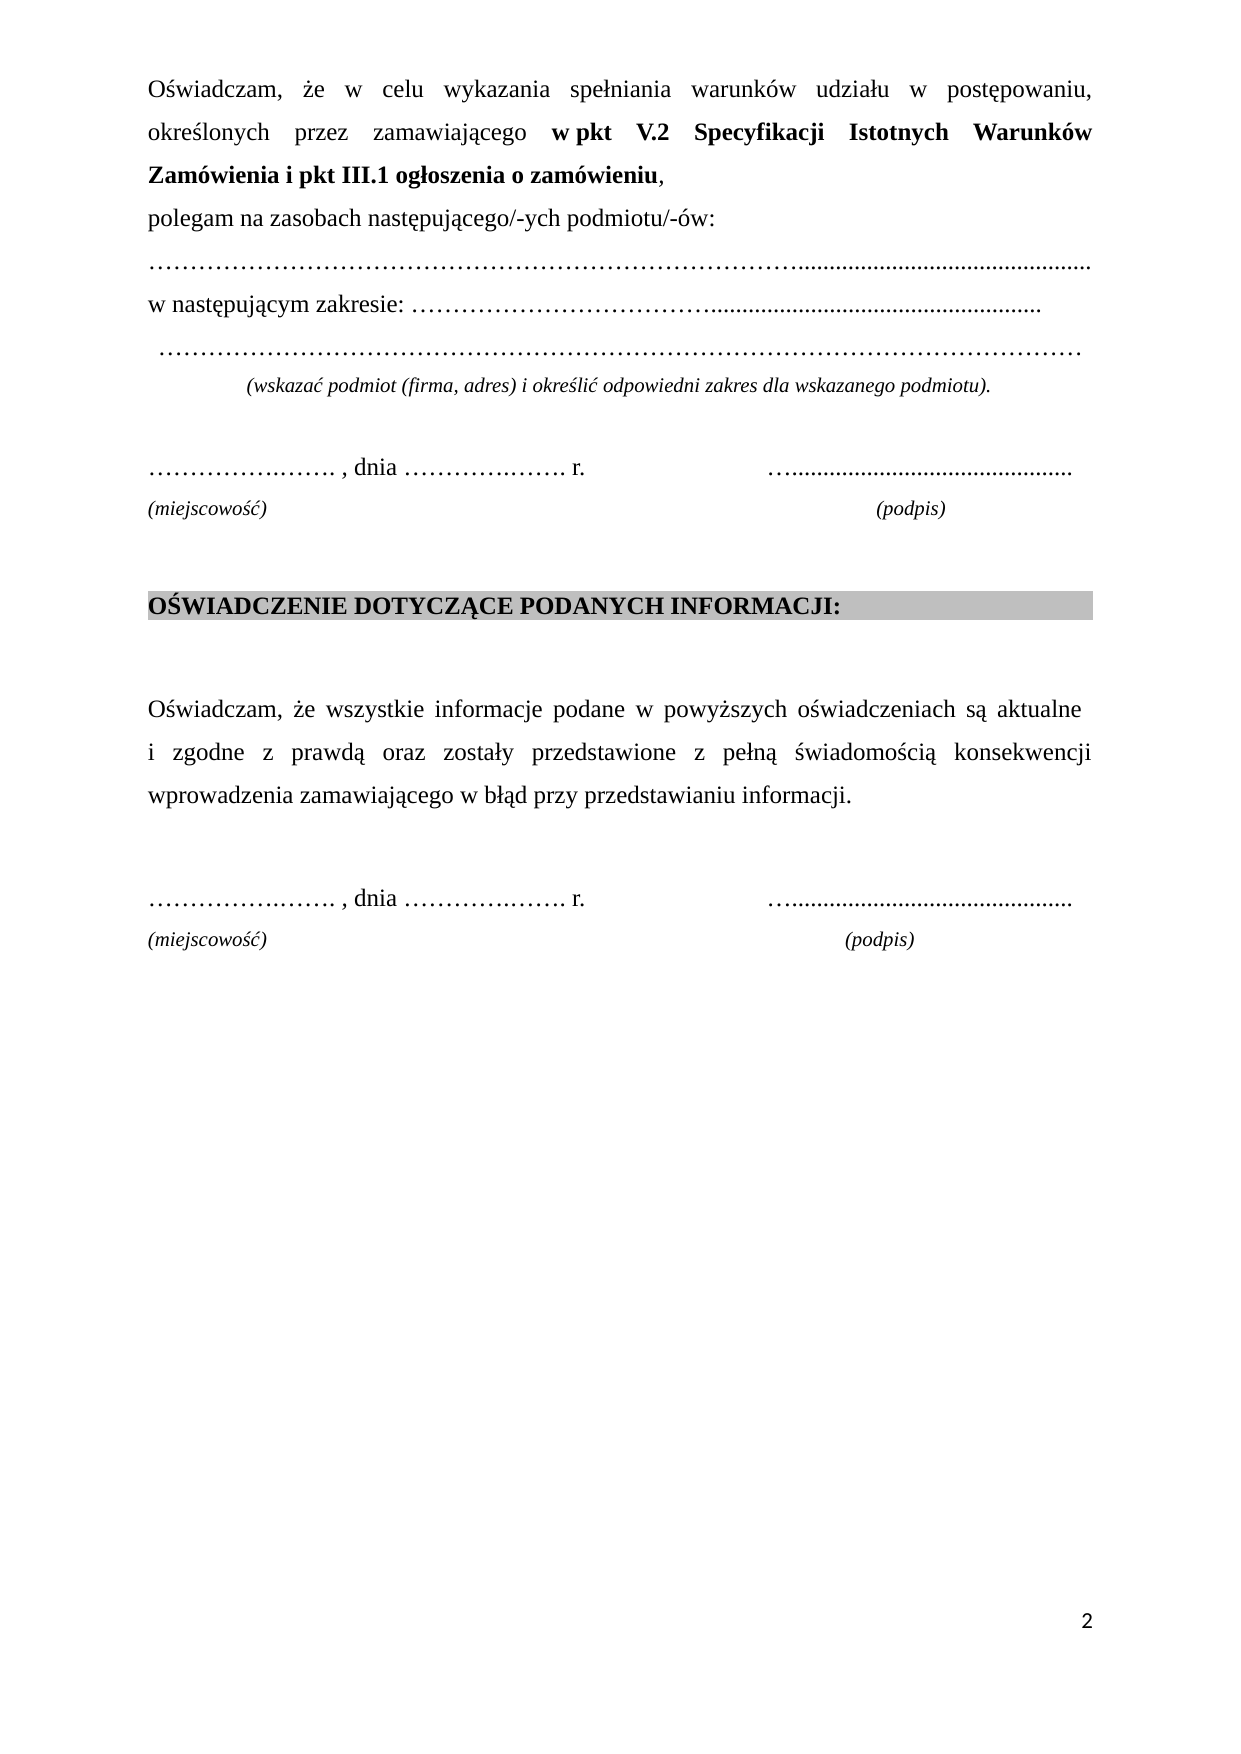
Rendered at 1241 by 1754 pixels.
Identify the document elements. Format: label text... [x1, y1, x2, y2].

text (miejscowość) (podpis) [148, 496, 1093, 519]
text OŚWIADCZENIE DOTYCZĄCE PODANYCH INFORMACJI: [148, 591, 1093, 620]
text …………….……. , dnia ………….……. r. …............................................. [148, 883, 1093, 912]
text Oświadczam, że w celu wykazania spełniania warunków udziału w postępowaniu, określonych przez zamawiającego w pkt V.2 Specyfikacji Istotnych Warunków Zamówienia i pkt III.1 ogłoszenia o zamówieniu, [148, 74, 1093, 189]
text …………………………………………………………………………………………………(wskazać podmiot (firma, adres) i określić odpowiedni zakres dla wskazanego podmiotu). [148, 332, 1093, 397]
text Oświadczam, że wszystkie informacje podane w powyższych oświadczeniach są aktualne i zgodne z prawdą oraz zostały przedstawione z pełną świadomością konsekwencji wprowadzenia zamawiającego w błąd przy przedstawianiu informacji. [148, 694, 1093, 809]
text polegam na zasobach następującego/-ych podmiotu/-ów: ……………………………………………………………………............................................... [148, 203, 1093, 275]
text (miejscowość) (podpis) [148, 927, 1093, 951]
text w następującym zakresie: ………………………………..................................................... [148, 289, 1093, 318]
text …………….……. , dnia ………….……. r. …............................................. [148, 452, 1093, 481]
